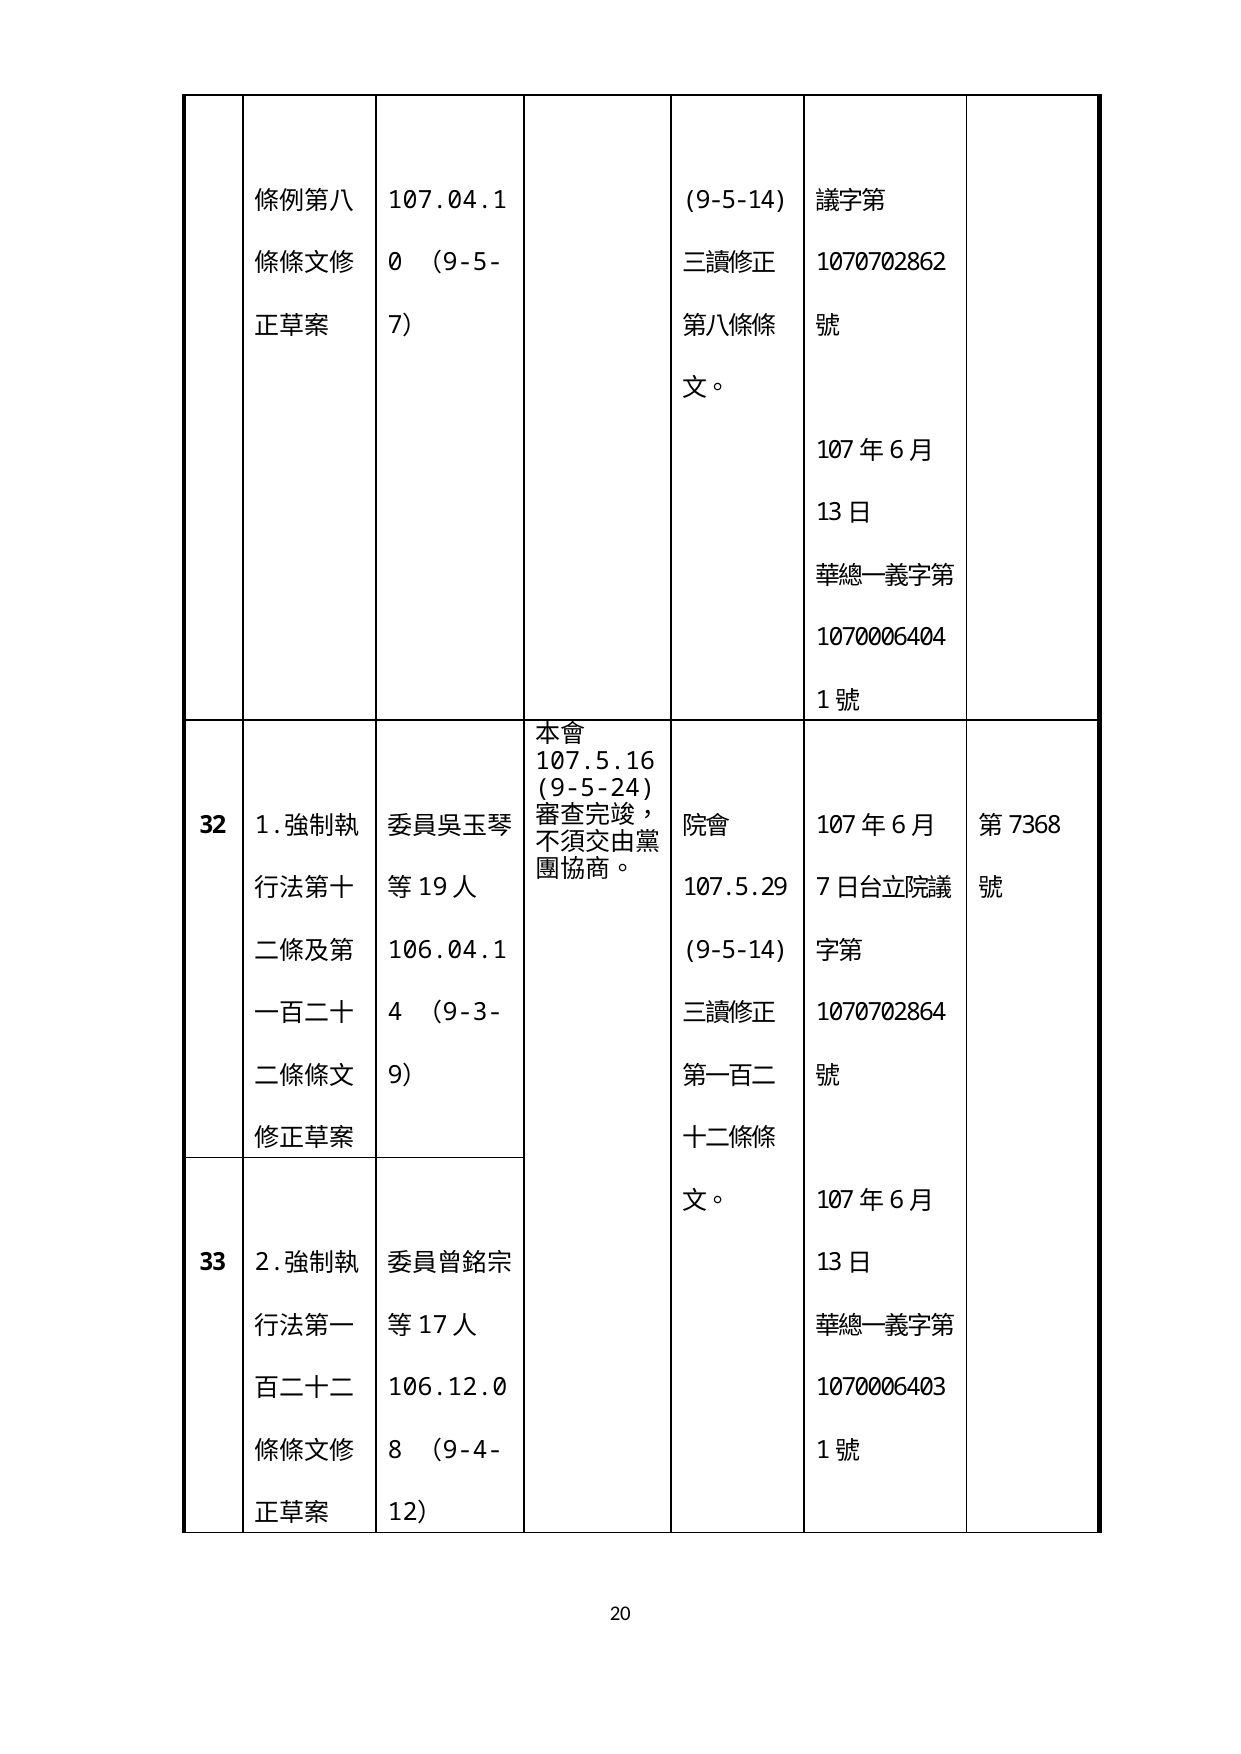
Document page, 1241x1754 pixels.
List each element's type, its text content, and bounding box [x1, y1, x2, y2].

table_cell 107.04.10 （9-5-7） [377, 96, 523, 719]
table_cell 2.強制執行法第一百二十二條條文修正草案 [244, 1158, 375, 1532]
table_cell 32 [186, 721, 242, 1157]
table_cell (9-5-14) 三讀修正第八條條文。 [672, 96, 803, 719]
table_cell 委員曾銘宗等17人 106.12.08 （9-4-12） [377, 1158, 523, 1532]
table_cell [186, 96, 242, 719]
table_cell 33 [186, 1158, 242, 1532]
table_cell 107年6月7日台立院議字第1070702864號 107年6月13日 華總一義字第10700064031號 [805, 721, 966, 1532]
table_cell 第7368號 [967, 721, 1097, 1532]
table_cell [525, 96, 670, 719]
table_cell 1.強制執行法第十二條及第一百二十二條條文修正草案 [244, 721, 375, 1157]
table_cell 本會 107.5.16 (9-5-24)審查完竣，不須交由黨團協商。 [525, 721, 670, 1532]
table_cell [967, 96, 1097, 719]
table_cell 條例第八條條文修正草案 [244, 96, 375, 719]
table_cell 議字第1070702862號 107年6月13日 華總一義字第10700064041號 [805, 96, 966, 719]
table_cell 院會 107.5.29 (9-5-14) 三讀修正第一百二十二條條文。 [672, 721, 803, 1532]
table_cell 委員吳玉琴等19人 106.04.14 （9-3-9） [377, 721, 523, 1157]
